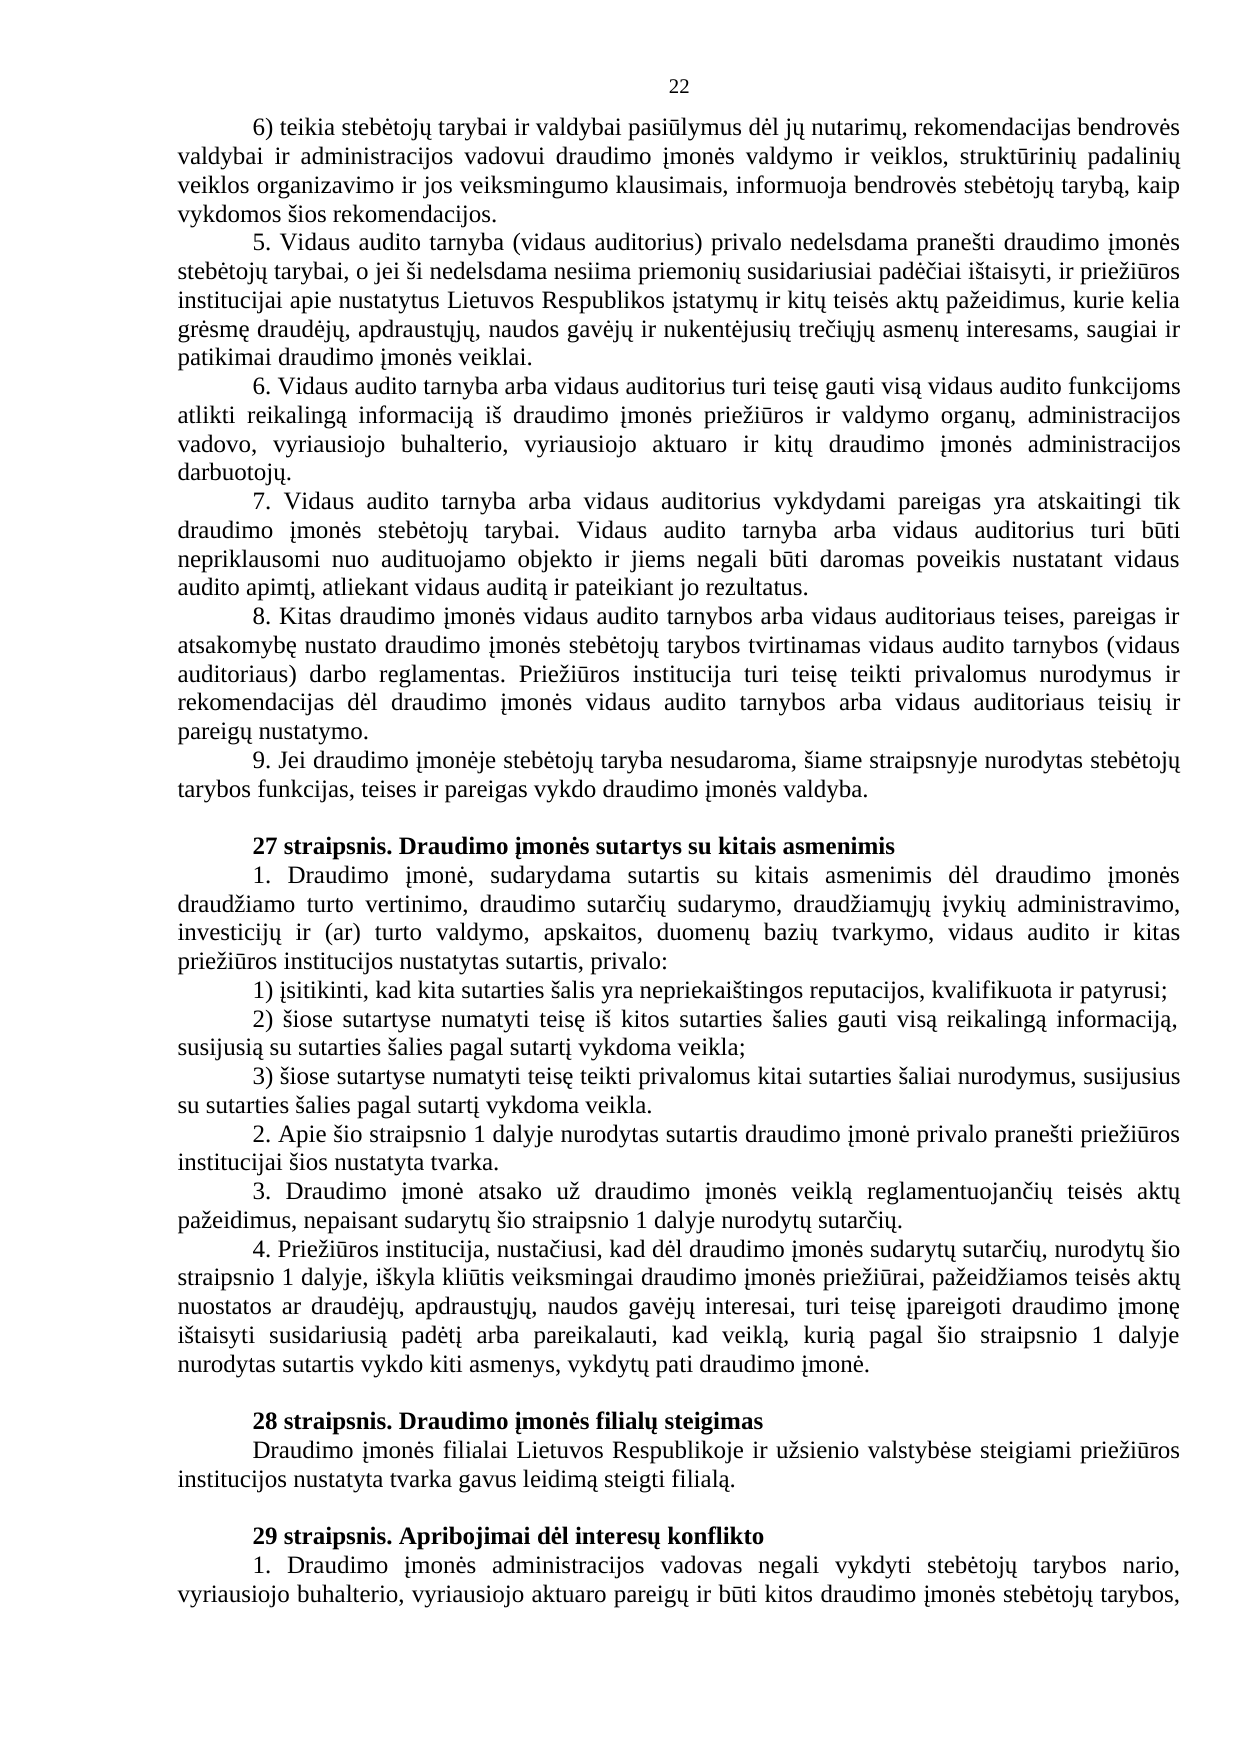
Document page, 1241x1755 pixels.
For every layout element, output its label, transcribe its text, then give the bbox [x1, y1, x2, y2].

text 6) teikia stebėtojų tarybai ir valdybai pasiūlymus dėl jų nutarimų, rekomendacijas bendrovės valdybai ir administracijos vadovui draudimo įmonės valdymo ir veiklos, struktūrinių padalinių veiklos organizavimo ir jos veiksmingumo klausimais, informuoja bendrovės stebėtojų tarybą, kaip vykdomos šios rekomendacijos. [177, 112, 1181, 227]
text 3. Draudimo įmonė atsako už draudimo įmonės veiklą reglamentuojančių teisės aktų pažeidimus, nepaisant sudarytų šio straipsnio 1 dalyje nurodytų sutarčių. [177, 1176, 1181, 1234]
text 5. Vidaus audito tarnyba (vidaus auditorius) privalo nedelsdama pranešti draudimo įmonės stebėtojų tarybai, o jei ši nedelsdama nesiima priemonių susidariusiai padėčiai ištaisyti, ir priežiūros institucijai apie nustatytus Lietuvos Respublikos įstatymų ir kitų teisės aktų pažeidimus, kurie kelia grėsmę draudėjų, apdraustųjų, naudos gavėjų ir nukentėjusių trečiųjų asmenų interesams, saugiai ir patikimai draudimo įmonės veiklai. [177, 227, 1181, 371]
text 9. Jei draudimo įmonėje stebėtojų taryba nesudaroma, šiame straipsnyje nurodytas stebėtojų tarybos funkcijas, teises ir pareigas vykdo draudimo įmonės valdyba. [177, 745, 1181, 802]
text 7. Vidaus audito tarnyba arba vidaus auditorius vykdydami pareigas yra atskaitingi tik draudimo įmonės stebėtojų tarybai. Vidaus audito tarnyba arba vidaus auditorius turi būti nepriklausomi nuo audituojamo objekto ir jiems negali būti daromas poveikis nustatant vidaus audito apimtį, atliekant vidaus auditą ir pateikiant jo rezultatus. [177, 486, 1181, 601]
text 2) šiose sutartyse numatyti teisę iš kitos sutarties šalies gauti visą reikalingą informaciją, susijusią su sutarties šalies pagal sutartį vykdoma veikla; [177, 1004, 1179, 1061]
text 6. Vidaus audito tarnyba arba vidaus auditorius turi teisę gauti visą vidaus audito funkcijoms atlikti reikalingą informaciją iš draudimo įmonės priežiūros ir valdymo organų, administracijos vadovo, vyriausiojo buhalterio, vyriausiojo aktuaro ir kitų draudimo įmonės administracijos darbuotojų. [177, 371, 1181, 486]
text 2. Apie šio straipsnio 1 dalyje nurodytas sutartis draudimo įmonė privalo pranešti priežiūros institucijai šios nustatyta tvarka. [177, 1119, 1181, 1176]
text Draudimo įmonės filialai Lietuvos Respublikoje ir užsienio valstybėse steigiami priežiūros institucijos nustatyta tvarka gavus leidimą steigti filialą. [177, 1435, 1181, 1492]
text 28 straipsnis. Draudimo įmonės filialų steigimas [177, 1406, 1181, 1435]
text 8. Kitas draudimo įmonės vidaus audito tarnybos arba vidaus auditoriaus teises, pareigas ir atsakomybę nustato draudimo įmonės stebėtojų tarybos tvirtinamas vidaus audito tarnybos (vidaus auditoriaus) darbo reglamentas. Priežiūros institucija turi teisę teikti privalomus nurodymus ir rekomendacijas dėl draudimo įmonės vidaus audito tarnybos arba vidaus auditoriaus teisių ir pareigų nustatymo. [177, 601, 1181, 745]
text 3) šiose sutartyse numatyti teisę teikti privalomus kitai sutarties šaliai nurodymus, susijusius su sutarties šalies pagal sutartį vykdoma veikla. [177, 1061, 1181, 1119]
text 1. Draudimo įmonės administracijos vadovas negali vykdyti stebėtojų tarybos nario, vyriausiojo buhalterio, vyriausiojo aktuaro pareigų ir būti kitos draudimo įmonės stebėtojų tarybos, [177, 1550, 1181, 1607]
text 29 straipsnis. Apribojimai dėl interesų konflikto [177, 1521, 1181, 1550]
text 4. Priežiūros institucija, nustačiusi, kad dėl draudimo įmonės sudarytų sutarčių, nurodytų šio straipsnio 1 dalyje, iškyla kliūtis veiksmingai draudimo įmonės priežiūrai, pažeidžiamos teisės aktų nuostatos ar draudėjų, apdraustųjų, naudos gavėjų interesai, turi teisę įpareigoti draudimo įmonę ištaisyti susidariusią padėtį arba pareikalauti, kad veiklą, kurią pagal šio straipsnio 1 dalyje nurodytas sutartis vykdo kiti asmenys, vykdytų pati draudimo įmonė. [177, 1234, 1181, 1377]
text 1) įsitikinti, kad kita sutarties šalis yra nepriekaištingos reputacijos, kvalifikuota ir patyrusi; [177, 975, 1181, 1004]
text 1. Draudimo įmonė, sudarydama sutartis su kitais asmenimis dėl draudimo įmonės draudžiamo turto vertinimo, draudimo sutarčių sudarymo, draudžiamųjų įvykių administravimo, investicijų ir (ar) turto valdymo, apskaitos, duomenų bazių tvarkymo, vidaus audito ir kitas priežiūros institucijos nustatytas sutartis, privalo: [177, 860, 1181, 975]
text 27 straipsnis. Draudimo įmonės sutartys su kitais asmenimis [177, 831, 1181, 860]
